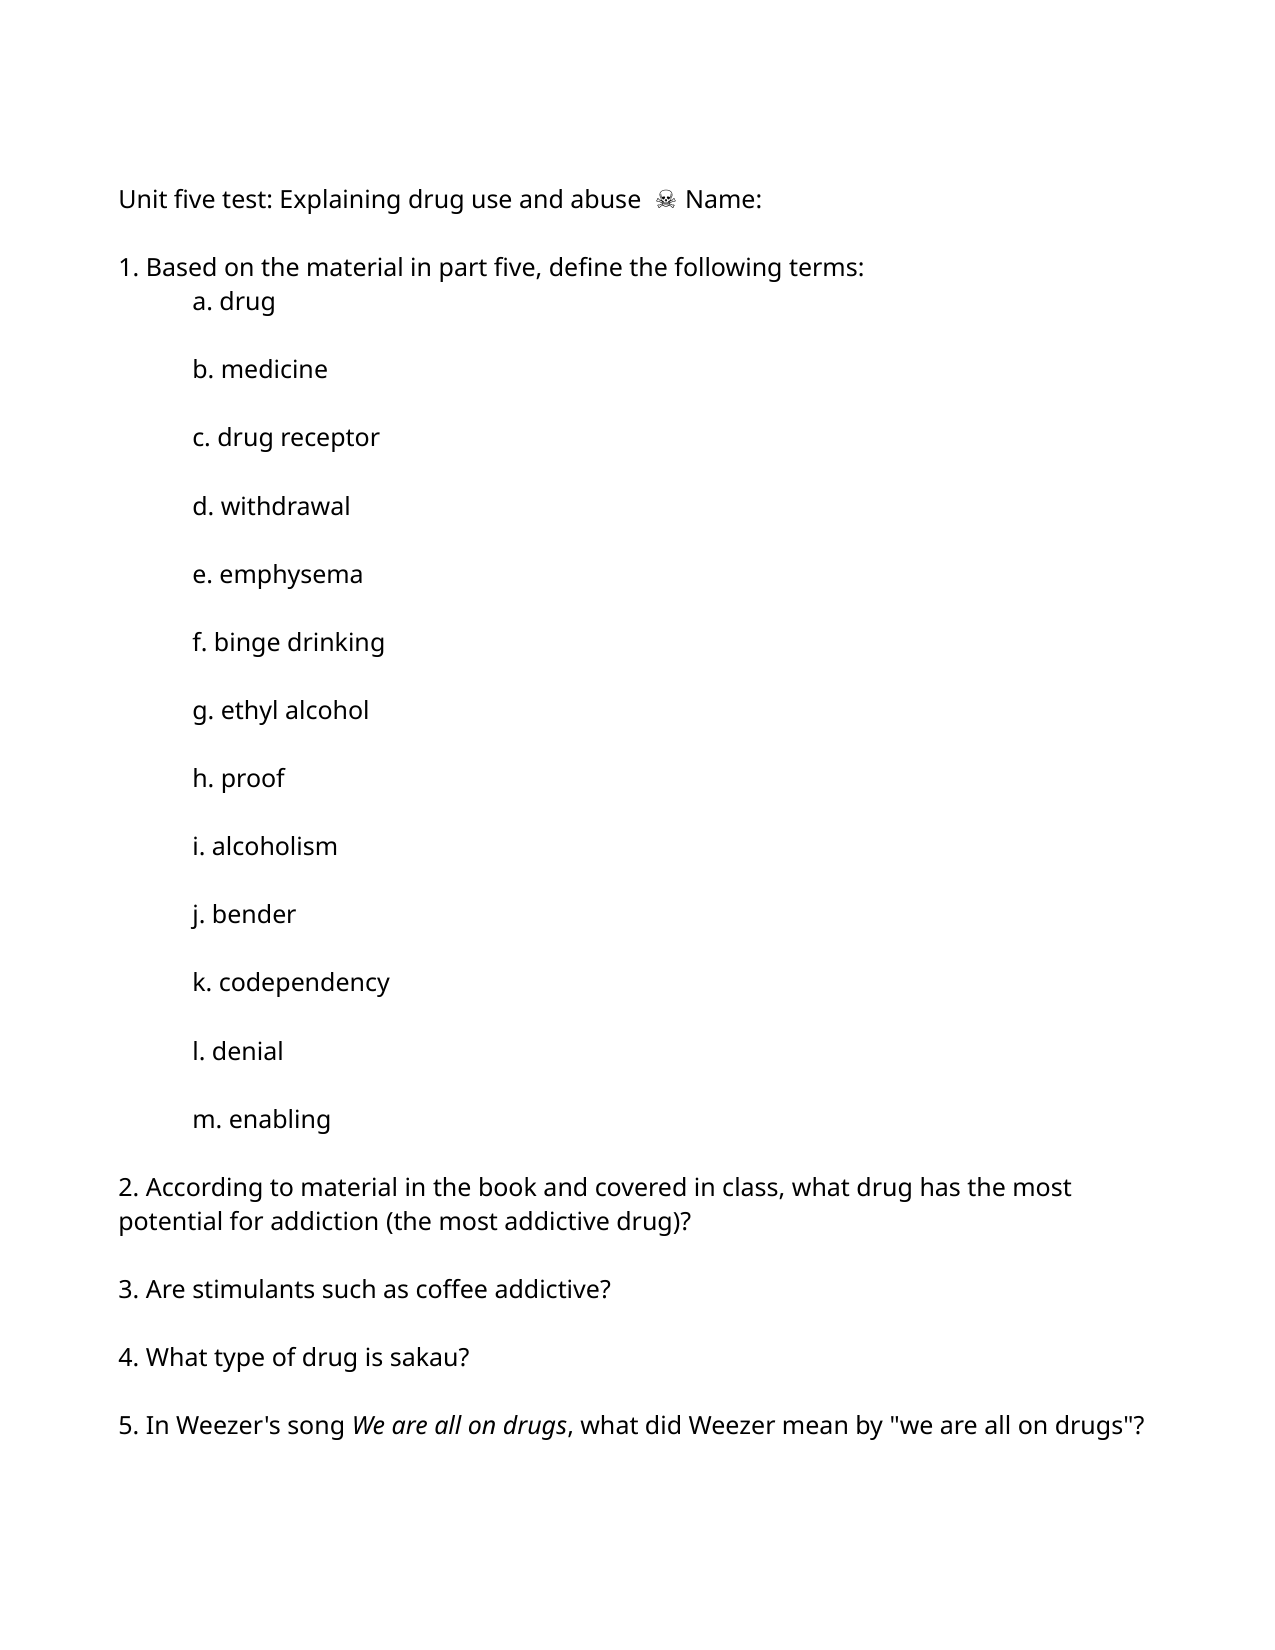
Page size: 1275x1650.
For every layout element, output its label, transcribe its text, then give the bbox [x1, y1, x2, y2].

text b. medicine [192, 352, 1157, 386]
text g. ethyl alcohol [192, 693, 1157, 727]
text 5. In Weezer's song We are all on drugs, what did Weezer mean by "we are all on drugs"? [118, 1408, 1157, 1442]
text 4. What type of drug is sakau? [118, 1340, 1157, 1374]
text a. drug [192, 284, 1157, 318]
text d. withdrawal [192, 488, 1157, 522]
text 3. Are stimulants such as coffee addictive? [118, 1272, 1157, 1306]
text 2. According to material in the book and covered in class, what drug has the most potential for addiction (the most addictive drug)? [118, 1169, 1157, 1238]
text c. drug receptor [192, 420, 1157, 454]
text m. enabling [192, 1101, 1157, 1135]
text f. binge drinking [192, 624, 1157, 658]
text e. emphysema [192, 556, 1157, 590]
text k. codependency [192, 965, 1157, 999]
text h. proof [192, 761, 1157, 795]
text 1. Based on the material in part five, define the following terms: [118, 250, 1157, 284]
text l. denial [192, 1033, 1157, 1067]
text i. alcoholism [192, 829, 1157, 863]
text j. bender [192, 897, 1157, 931]
text Unit five test: Explaining drug use and abuse ☠ Name: [118, 182, 1157, 216]
